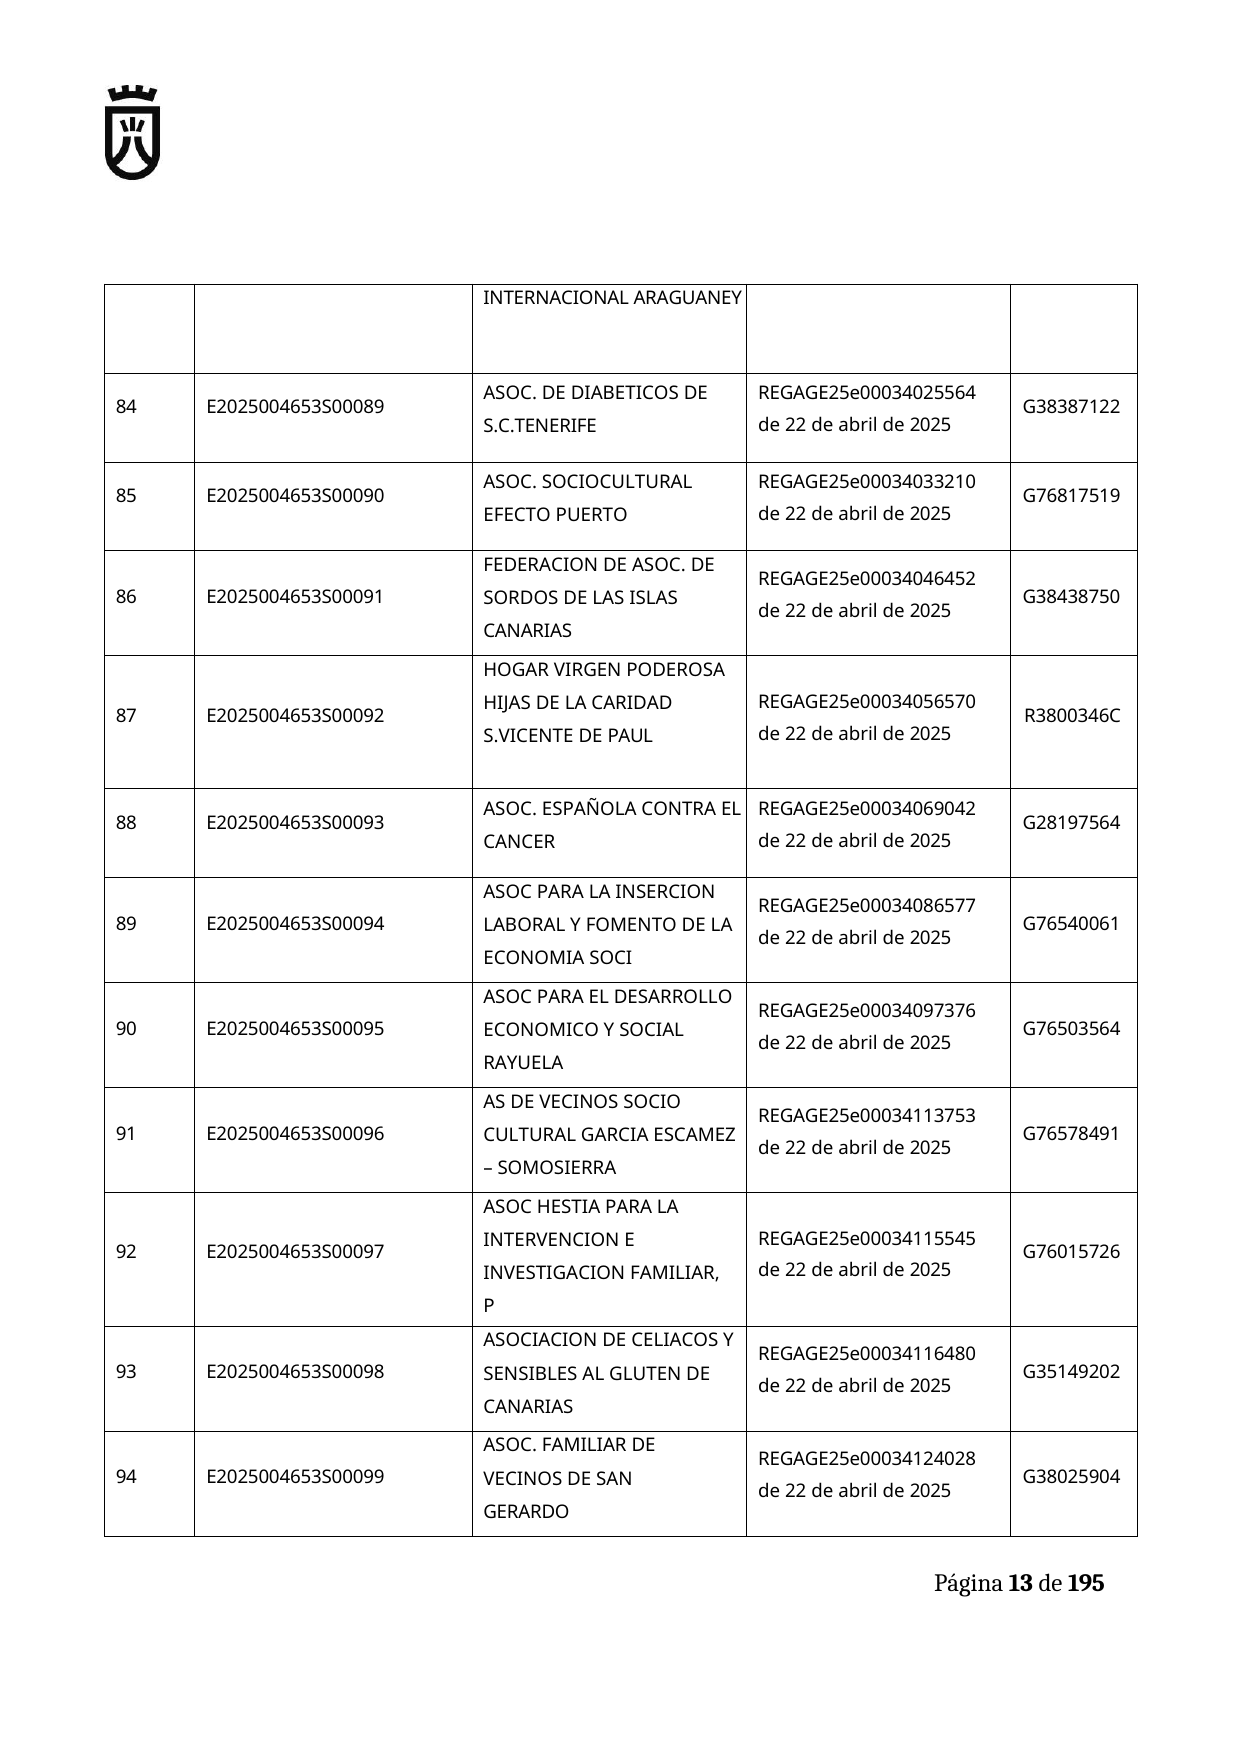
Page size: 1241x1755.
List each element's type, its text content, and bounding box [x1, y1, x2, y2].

table_cell G38025904 [1011, 1432, 1137, 1536]
table_cell E2025004653S00095 [195, 983, 472, 1087]
table_cell E2025004653S00096 [195, 1088, 472, 1192]
table_cell ASOCIACION DE CELIACOS Y SENSIBLES AL GLUTEN DE CANARIAS [473, 1327, 746, 1431]
table_cell G76503564 [1011, 983, 1137, 1087]
table_cell G38438750 [1011, 551, 1137, 655]
table_cell ASOC PARA EL DESARROLLO ECONOMICO Y SOCIAL RAYUELA [473, 983, 746, 1087]
table_cell ASOC. SOCIOCULTURAL EFECTO PUERTO [473, 463, 746, 550]
table_cell 87 [105, 656, 194, 788]
table_cell REGAGE25e00034056570 de 22 de abril de 2025 [747, 656, 1010, 788]
table_header [1011, 285, 1137, 372]
table_header INTERNACIONAL ARAGUANEY [473, 285, 746, 372]
table_cell REGAGE25e00034033210 de 22 de abril de 2025 [747, 463, 1010, 550]
table_cell E2025004653S00092 [195, 656, 472, 788]
table_cell REGAGE25e00034124028 de 22 de abril de 2025 [747, 1432, 1010, 1536]
table_cell 88 [105, 789, 194, 877]
table_cell G76015726 [1011, 1193, 1137, 1326]
table_cell 92 [105, 1193, 194, 1326]
table_cell REGAGE25e00034025564 de 22 de abril de 2025 [747, 374, 1010, 462]
table_cell E2025004653S00094 [195, 878, 472, 982]
table_cell E2025004653S00093 [195, 789, 472, 877]
table_cell REGAGE25e00034046452 de 22 de abril de 2025 [747, 551, 1010, 655]
table_cell REGAGE25e00034069042 de 22 de abril de 2025 [747, 789, 1010, 877]
table_cell G76578491 [1011, 1088, 1137, 1192]
table_cell REGAGE25e00034115545 de 22 de abril de 2025 [747, 1193, 1010, 1326]
table_cell E2025004653S00090 [195, 463, 472, 550]
table_cell AS DE VECINOS SOCIO CULTURAL GARCIA ESCAMEZ – SOMOSIERRA [473, 1088, 746, 1192]
table_cell E2025004653S00089 [195, 374, 472, 462]
table_cell ASOC. ESPAÑOLA CONTRA EL CANCER [473, 789, 746, 877]
table_cell ASOC. FAMILIAR DE VECINOS DE SAN GERARDO [473, 1432, 746, 1536]
table_cell 84 [105, 374, 194, 462]
table_header [195, 285, 472, 372]
table_cell 85 [105, 463, 194, 550]
table_cell REGAGE25e00034113753 de 22 de abril de 2025 [747, 1088, 1010, 1192]
table_cell 89 [105, 878, 194, 982]
table_cell E2025004653S00098 [195, 1327, 472, 1431]
table_cell G35149202 [1011, 1327, 1137, 1431]
table_cell G38387122 [1011, 374, 1137, 462]
table_header [747, 285, 1010, 372]
table_cell FEDERACION DE ASOC. DE SORDOS DE LAS ISLAS CANARIAS [473, 551, 746, 655]
table_header [105, 285, 194, 372]
table_cell REGAGE25e00034086577 de 22 de abril de 2025 [747, 878, 1010, 982]
table_cell REGAGE25e00034116480 de 22 de abril de 2025 [747, 1327, 1010, 1431]
table_cell E2025004653S00099 [195, 1432, 472, 1536]
table_cell 91 [105, 1088, 194, 1192]
table_cell G76817519 [1011, 463, 1137, 550]
table_cell ASOC HESTIA PARA LA INTERVENCION E INVESTIGACION FAMILIAR, P [473, 1193, 746, 1326]
table_cell ASOC. DE DIABETICOS DE S.C.TENERIFE [473, 374, 746, 462]
table_cell G28197564 [1011, 789, 1137, 877]
table_cell E2025004653S00091 [195, 551, 472, 655]
table_cell REGAGE25e00034097376 de 22 de abril de 2025 [747, 983, 1010, 1087]
table_cell 94 [105, 1432, 194, 1536]
table_cell ASOC PARA LA INSERCION LABORAL Y FOMENTO DE LA ECONOMIA SOCI [473, 878, 746, 982]
table_cell 86 [105, 551, 194, 655]
table_cell G76540061 [1011, 878, 1137, 982]
table_cell HOGAR VIRGEN PODEROSA HIJAS DE LA CARIDAD S.VICENTE DE PAUL [473, 656, 746, 788]
table_cell 90 [105, 983, 194, 1087]
table_cell R3800346C [1011, 656, 1137, 788]
table_cell 93 [105, 1327, 194, 1431]
table_cell E2025004653S00097 [195, 1193, 472, 1326]
